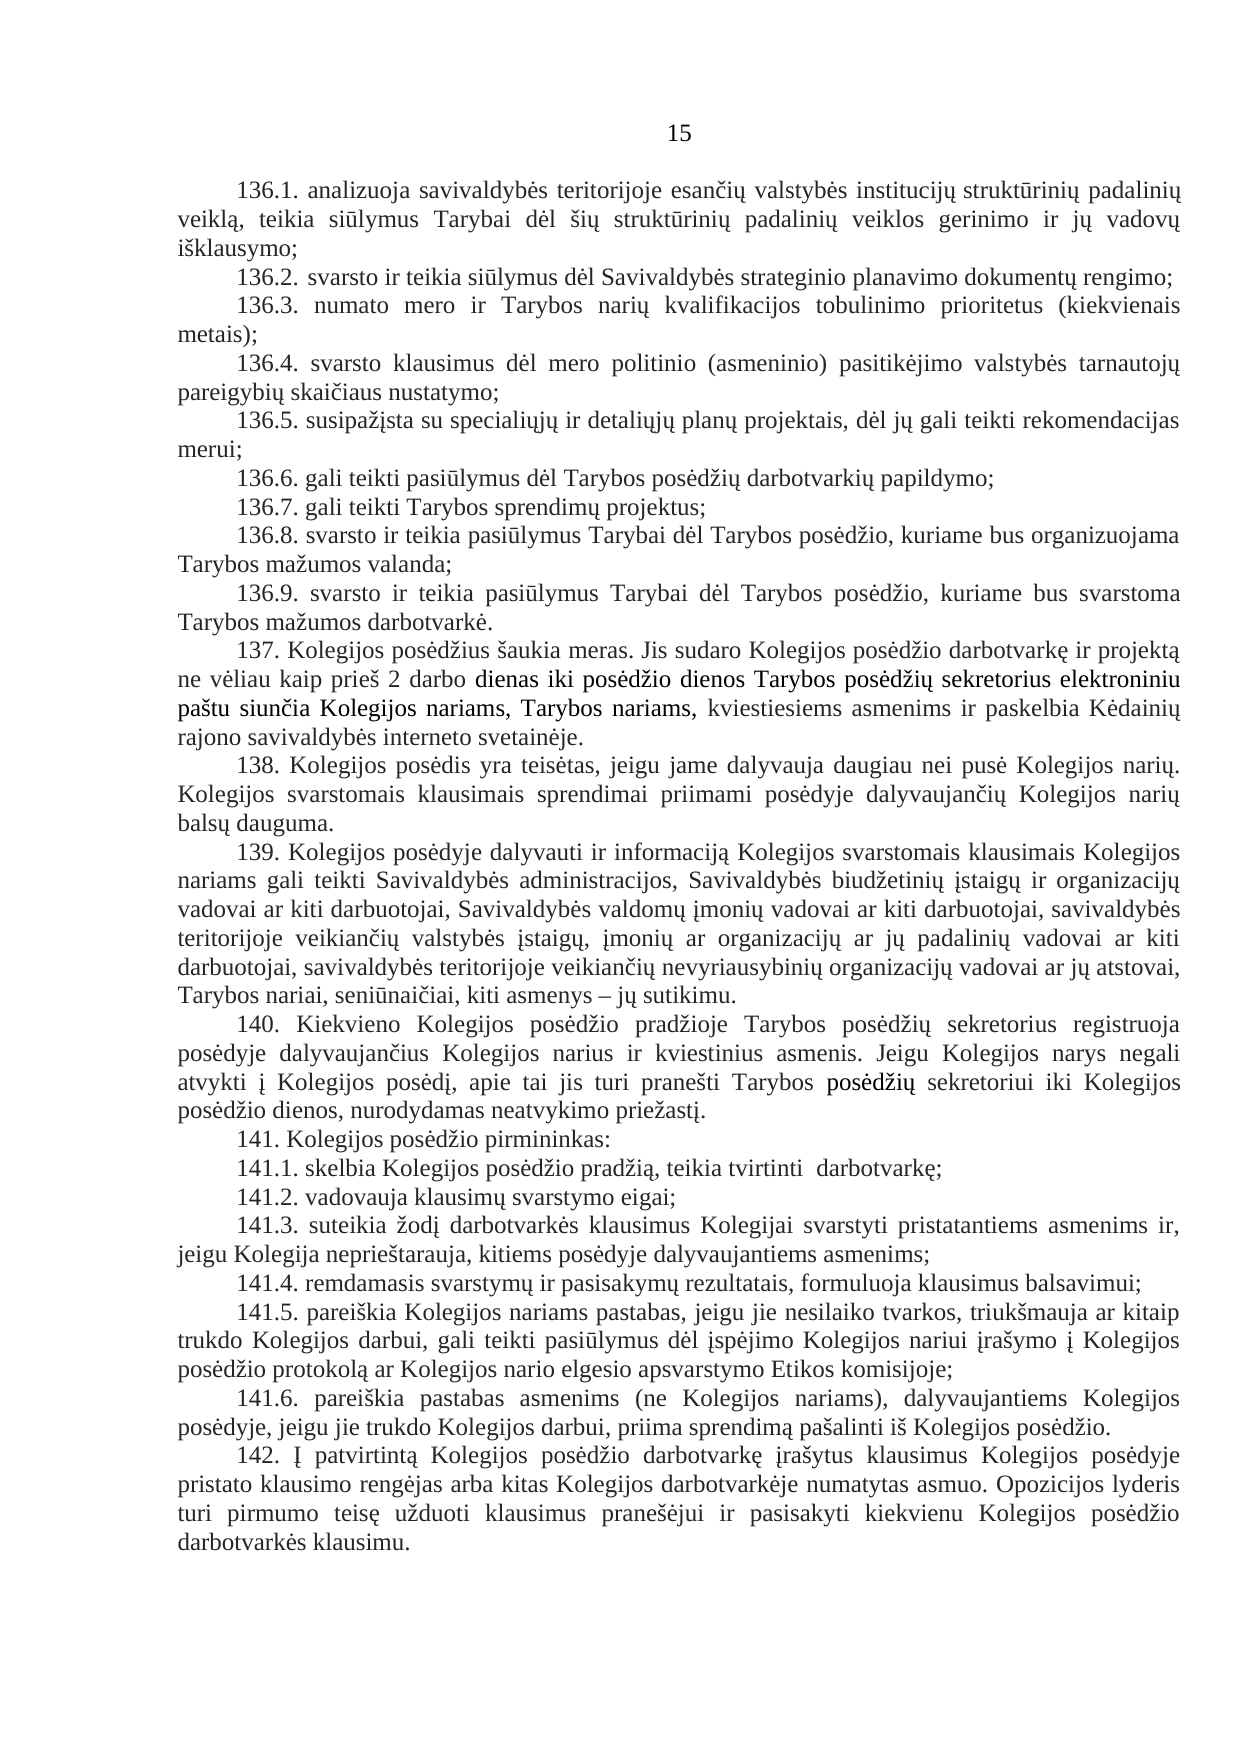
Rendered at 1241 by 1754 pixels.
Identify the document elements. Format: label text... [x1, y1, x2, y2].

text 136.5. susipažįsta su specialiųjų ir detaliųjų planų projektais, dėl jų gali teikti rekomendacijas merui; [177, 406, 1181, 463]
text 141.3. suteikia žodį darbotvarkės klausimus Kolegijai svarstyti pristatantiems asmenims ir, jeigu Kolegija neprieštarauja, kitiems posėdyje dalyvaujantiems asmenims; [177, 1211, 1181, 1268]
text 139. Kolegijos posėdyje dalyvauti ir informaciją Kolegijos svarstomais klausimais Kolegijos nariams gali teikti Savivaldybės administracijos, Savivaldybės biudžetinių įstaigų ir organizacijų vadovai ar kiti darbuotojai, Savivaldybės valdomų įmonių vadovai ar kiti darbuotojai, savivaldybės teritorijoje veikiančių valstybės įstaigų, įmonių ar organizacijų ar jų padalinių vadovai ar kiti darbuotojai, savivaldybės teritorijoje veikiančių nevyriausybinių organizacijų vadovai ar jų atstovai, Tarybos nariai, seniūnaičiai, kiti asmenys – jų sutikimu. [177, 837, 1181, 1009]
text 136.7. gali teikti Tarybos sprendimų projektus; [177, 492, 1181, 521]
text 136.3. numato mero ir Tarybos narių kvalifikacijos tobulinimo prioritetus (kiekvienais metais); [177, 291, 1181, 348]
text 141.5. pareiškia Kolegijos nariams pastabas, jeigu jie nesilaiko tvarkos, triukšmauja ar kitaip trukdo Kolegijos darbui, gali teikti pasiūlymus dėl įspėjimo Kolegijos nariui įrašymo į Kolegijos posėdžio protokolą ar Kolegijos nario elgesio apsvarstymo Etikos komisijoje; [177, 1297, 1181, 1383]
text 141.2. vadovauja klausimų svarstymo eigai; [177, 1182, 1181, 1211]
text 141.6. pareiškia pastabas asmenims (ne Kolegijos nariams), dalyvaujantiems Kolegijos posėdyje, jeigu jie trukdo Kolegijos darbui, priima sprendimą pašalinti iš Kolegijos posėdžio. [177, 1383, 1181, 1441]
text 141. Kolegijos posėdžio pirmininkas: [177, 1124, 1181, 1153]
text 136.6. gali teikti pasiūlymus dėl Tarybos posėdžių darbotvarkių papildymo; [177, 463, 1181, 492]
text 141.1. skelbia Kolegijos posėdžio pradžią, teikia tvirtinti darbotvarkę; [177, 1153, 1181, 1182]
text 138. Kolegijos posėdis yra teisėtas, jeigu jame dalyvauja daugiau nei pusė Kolegijos narių. Kolegijos svarstomais klausimais sprendimai priimami posėdyje dalyvaujančių Kolegijos narių balsų dauguma. [177, 751, 1181, 837]
text 136.4. svarsto klausimus dėl mero politinio (asmeninio) pasitikėjimo valstybės tarnautojų pareigybių skaičiaus nustatymo; [177, 348, 1181, 406]
text 142. Į patvirtintą Kolegijos posėdžio darbotvarkę įrašytus klausimus Kolegijos posėdyje pristato klausimo rengėjas arba kitas Kolegijos darbotvarkėje numatytas asmuo. Opozicijos lyderis turi pirmumo teisę užduoti klausimus pranešėjui ir pasisakyti kiekvienu Kolegijos posėdžio darbotvarkės klausimu. [177, 1441, 1181, 1556]
text 137. Kolegijos posėdžius šaukia meras. Jis sudaro Kolegijos posėdžio darbotvarkę ir projektą ne vėliau kaip prieš 2 darbo dienas iki posėdžio dienos Tarybos posėdžių sekretorius elektroniniu paštu siunčia Kolegijos nariams, Tarybos nariams, kviestiesiems asmenims ir paskelbia Kėdainių rajono savivaldybės interneto svetainėje. [177, 636, 1181, 751]
text 140. Kiekvieno Kolegijos posėdžio pradžioje Tarybos posėdžių sekretorius registruoja posėdyje dalyvaujančius Kolegijos narius ir kviestinius asmenis. Jeigu Kolegijos narys negali atvykti į Kolegijos posėdį, apie tai jis turi pranešti Tarybos posėdžių sekretoriui iki Kolegijos posėdžio dienos, nurodydamas neatvykimo priežastį. [177, 1009, 1181, 1124]
text 141.4. remdamasis svarstymų ir pasisakymų rezultatais, formuluoja klausimus balsavimui; [177, 1268, 1181, 1297]
text 136.1. analizuoja savivaldybės teritorijoje esančių valstybės institucijų struktūrinių padalinių veiklą, teikia siūlymus Tarybai dėl šių struktūrinių padalinių veiklos gerinimo ir jų vadovų išklausymo; [177, 176, 1181, 262]
text 136.9. svarsto ir teikia pasiūlymus Tarybai dėl Tarybos posėdžio, kuriame bus svarstoma Tarybos mažumos darbotvarkė. [177, 578, 1181, 636]
text 136.2. svarsto ir teikia siūlymus dėl Savivaldybės strateginio planavimo dokumentų rengimo; [177, 262, 1181, 291]
text 136.8. svarsto ir teikia pasiūlymus Tarybai dėl Tarybos posėdžio, kuriame bus organizuojama Tarybos mažumos valanda; [177, 521, 1181, 578]
